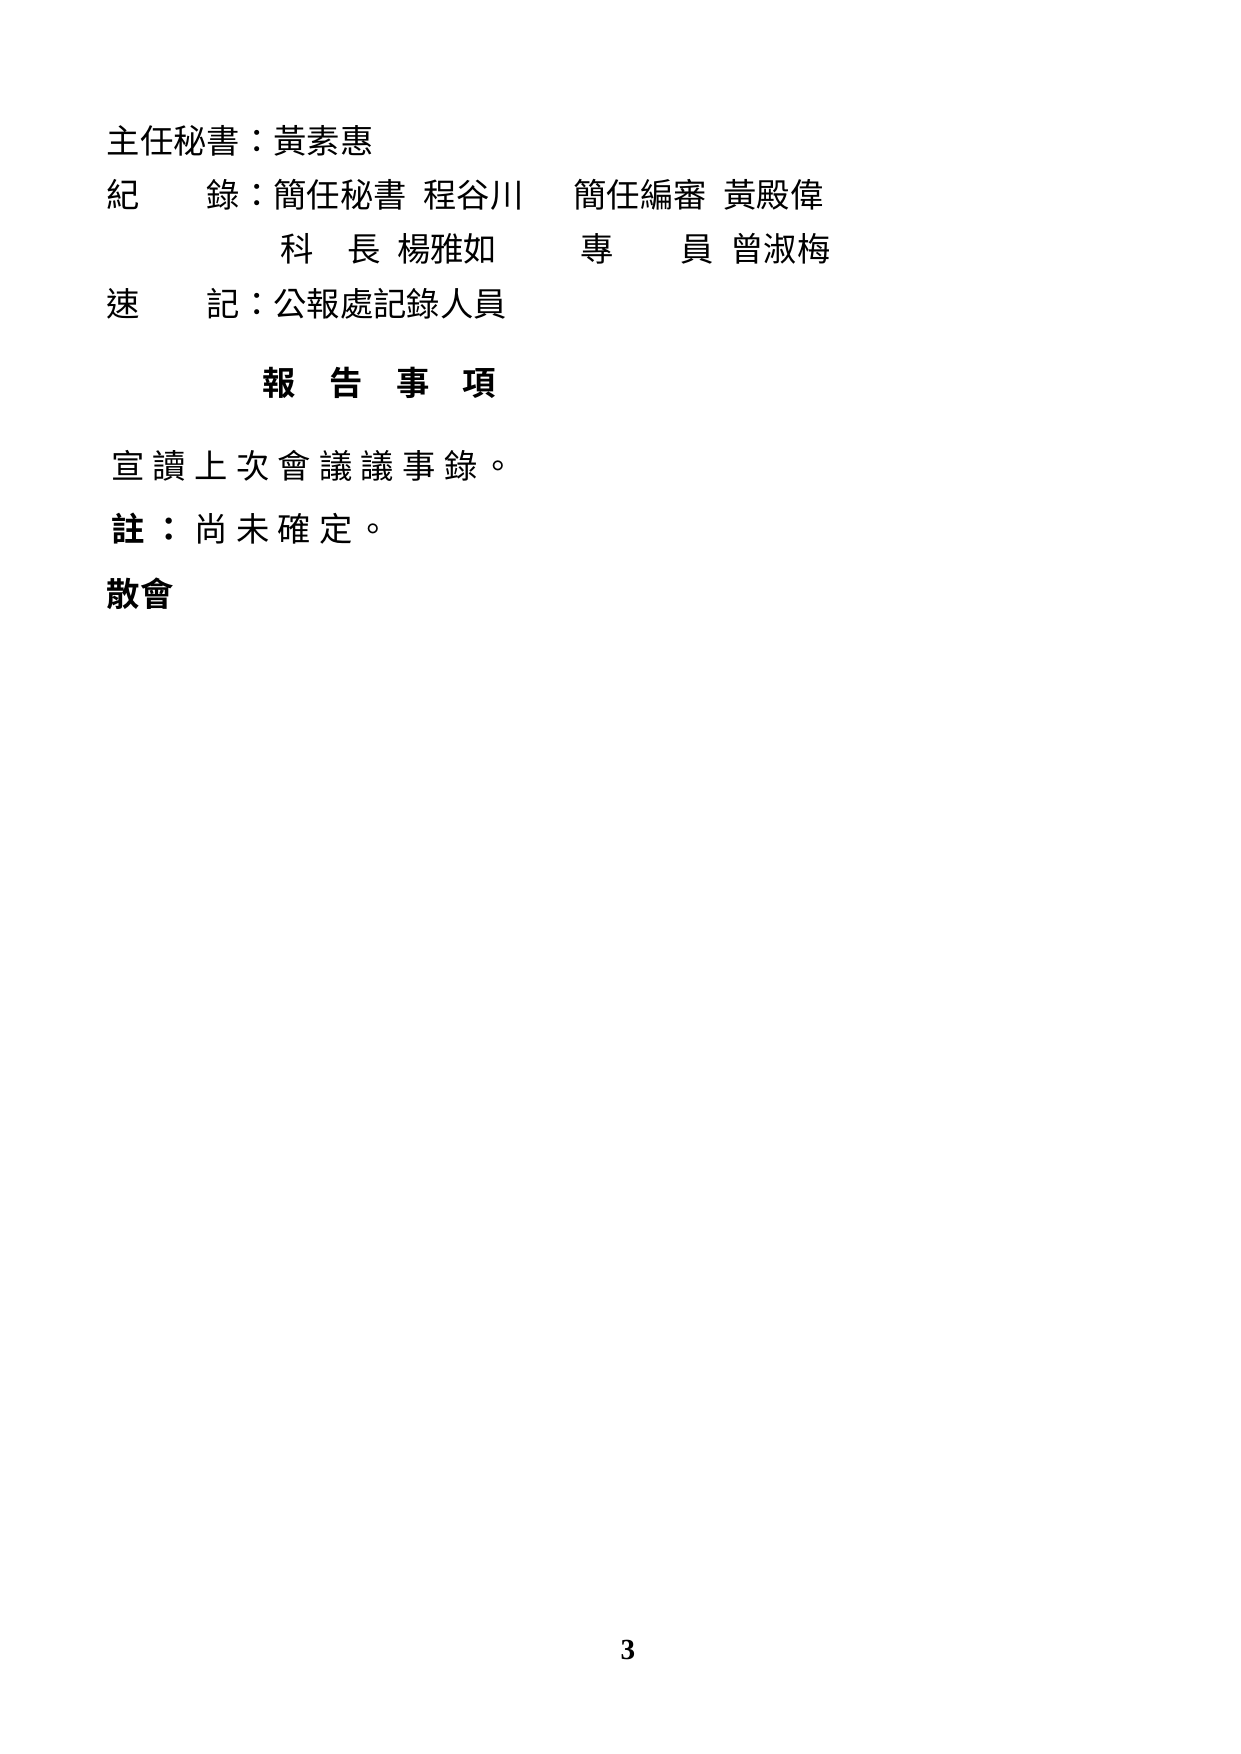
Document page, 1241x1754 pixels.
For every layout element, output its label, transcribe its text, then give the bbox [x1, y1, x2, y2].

text 科 長 楊雅如 專 員 曾淑梅 [107, 218, 1148, 273]
text 註：尚未確定。 [107, 485, 1148, 548]
text 散會 [3, 563, 1132, 617]
text 報 告 事 項 [107, 352, 1148, 406]
text 主任秘書：黃素惠 [107, 110, 1148, 164]
text 宣讀上次會議議事錄。 [107, 423, 1148, 485]
text 速 記：公報處記錄人員 [107, 273, 1148, 327]
text 紀 錄：簡任秘書 程谷川 簡任編審 黃殿偉 [107, 164, 1148, 218]
